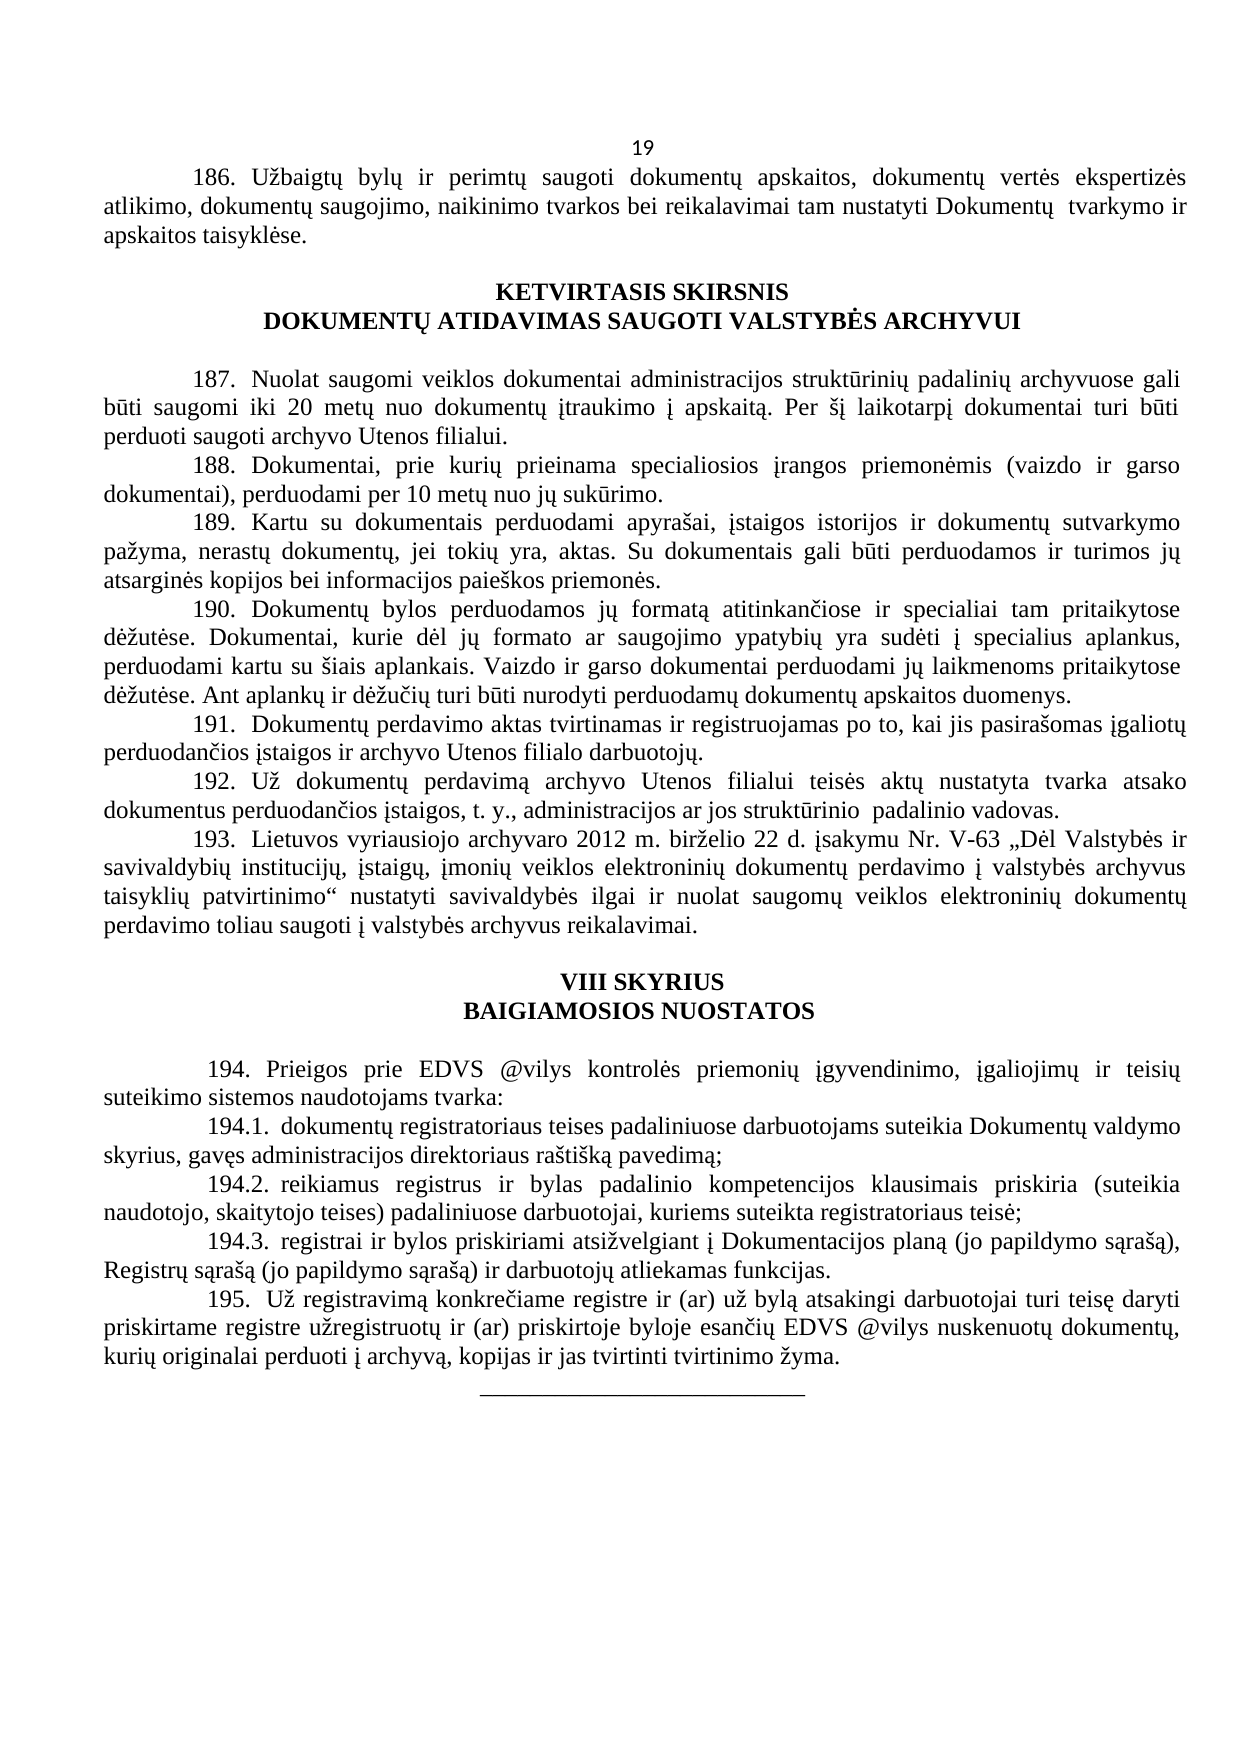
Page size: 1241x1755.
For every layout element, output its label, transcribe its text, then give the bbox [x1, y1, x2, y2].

text 195. Už registravimą konkrečiame registre ir (ar) už bylą atsakingi darbuotojai turi teisę daryti priskirtame registre užregistruotų ir (ar) priskirtoje byloje esančių EDVS @vilys nuskenuotų dokumentų, kurių originalai perduoti į archyvą, kopijas ir jas tvirtinti tvirtinimo žyma. [103, 1284, 1181, 1370]
text 191. Dokumentų perdavimo aktas tvirtinamas ir registruojamas po to, kai jis pasirašomas įgaliotų perduodančios įstaigos ir archyvo Utenos filialo darbuotojų. [103, 709, 1188, 766]
text 187. Nuolat saugomi veiklos dokumentai administracijos struktūrinių padalinių archyvuose gali būti saugomi iki 20 metų nuo dokumentų įtraukimo į apskaitą. Per šį laikotarpį dokumentai turi būti perduoti saugoti archyvo Utenos filialui. [103, 364, 1181, 450]
text __________________________ [103, 1370, 1181, 1399]
text 194.3. registrai ir bylos priskiriami atsižvelgiant į Dokumentacijos planą (jo papildymo sąrašą), Registrų sąrašą (jo papildymo sąrašą) ir darbuotojų atliekamas funkcijas. [103, 1226, 1181, 1284]
text 189. Kartu su dokumentais perduodami apyrašai, įstaigos istorijos ir dokumentų sutvarkymo pažyma, nerastų dokumentų, jei tokių yra, aktas. Su dokumentais gali būti perduodamos ir turimos jų atsarginės kopijos bei informacijos paieškos priemonės. [103, 507, 1181, 594]
text 192. Už dokumentų perdavimą archyvo Utenos filialui teisės aktų nustatyta tvarka atsako dokumentus perduodančios įstaigos, t. y., administracijos ar jos struktūrinio padalinio vadovas. [103, 766, 1188, 824]
text 193. Lietuvos vyriausiojo archyvaro 2012 m. birželio 22 d. įsakymu Nr. V-63 „Dėl Valstybės ir savivaldybių institucijų, įstaigų, įmonių veiklos elektroninių dokumentų perdavimo į valstybės archyvus taisyklių patvirtinimo“ nustatyti savivaldybės ilgai ir nuolat saugomų veiklos elektroninių dokumentų perdavimo toliau saugoti į valstybės archyvus reikalavimai. [103, 824, 1188, 939]
text DOKUMENTŲ ATIDAVIMAS SAUGOTI VALSTYBĖS ARCHYVUI [103, 306, 1181, 335]
text 194.1. dokumentų registratoriaus teises padaliniuose darbuotojams suteikia Dokumentų valdymo skyrius, gavęs administracijos direktoriaus raštišką pavedimą; [103, 1111, 1181, 1169]
text 186. Užbaigtų bylų ir perimtų saugoti dokumentų apskaitos, dokumentų vertės ekspertizės atlikimo, dokumentų saugojimo, naikinimo tvarkos bei reikalavimai tam nustatyti Dokumentų tvarkymo ir apskaitos taisyklėse. [103, 162, 1188, 249]
text BAIGIAMOSIOS NUOSTATOS [103, 996, 1181, 1025]
text 190. Dokumentų bylos perduodamos jų formatą atitinkančiose ir specialiai tam pritaikytose dėžutėse. Dokumentai, kurie dėl jų formato ar saugojimo ypatybių yra sudėti į specialius aplankus, perduodami kartu su šiais aplankais. Vaizdo ir garso dokumentai perduodami jų laikmenoms pritaikytose dėžutėse. Ant aplankų ir dėžučių turi būti nurodyti perduodamų dokumentų apskaitos duomenys. [103, 594, 1181, 709]
text 194.2. reikiamus registrus ir bylas padalinio kompetencijos klausimais priskiria (suteikia naudotojo, skaitytojo teises) padaliniuose darbuotojai, kuriems suteikta registratoriaus teisė; [103, 1169, 1181, 1226]
text 194. Prieigos prie EDVS @vilys kontrolės priemonių įgyvendinimo, įgaliojimų ir teisių suteikimo sistemos naudotojams tvarka: [103, 1054, 1181, 1111]
text KETVIRTASIS SKIRSNIS [103, 277, 1181, 306]
text 188. Dokumentai, prie kurių prieinama specialiosios įrangos priemonėmis (vaizdo ir garso dokumentai), perduodami per 10 metų nuo jų sukūrimo. [103, 450, 1181, 507]
text VIII SKYRIUS [103, 967, 1181, 996]
